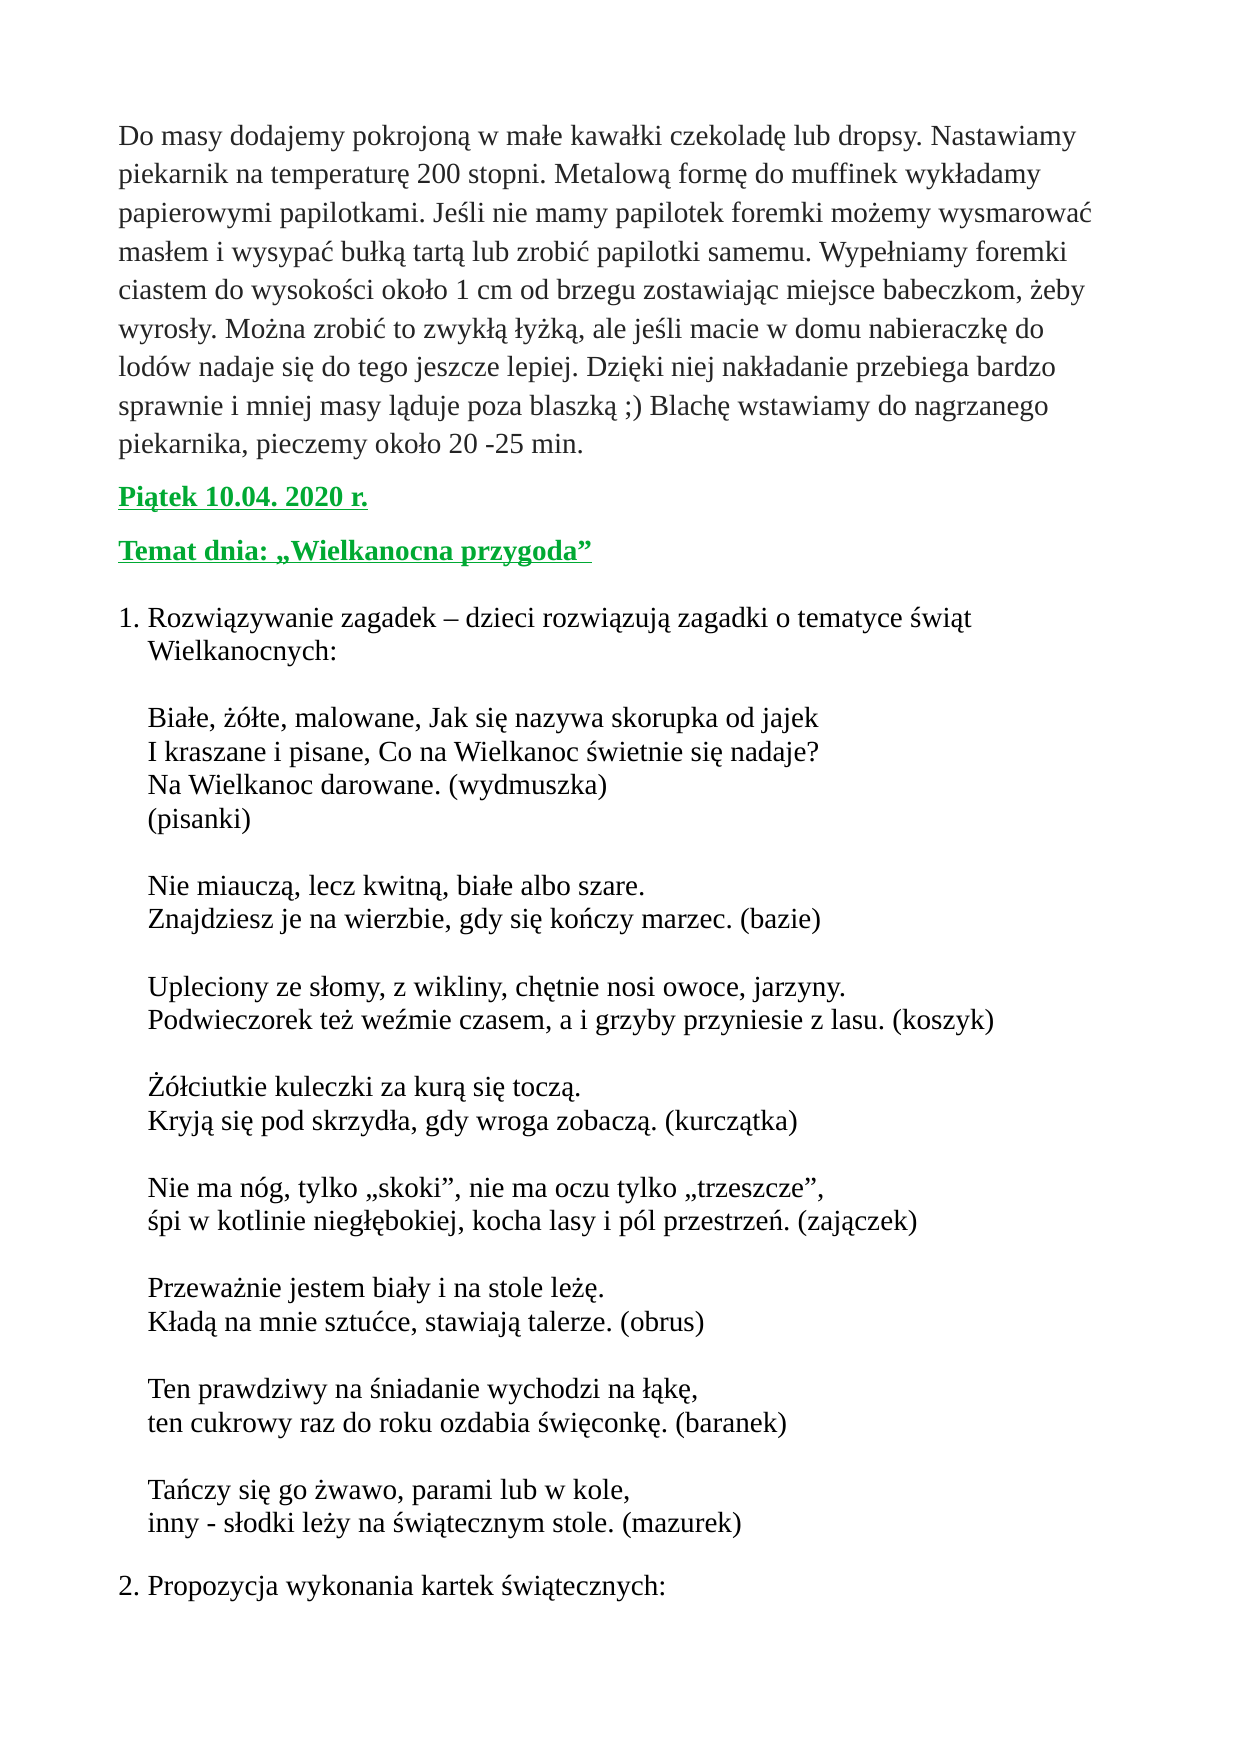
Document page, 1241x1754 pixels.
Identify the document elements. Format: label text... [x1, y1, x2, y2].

text 1. Rozwiązywanie zagadek – dzieci rozwiązują zagadki o tematyce świąt Wielkanocnych: Białe, żółte, malowane, Jak się nazywa skorupka od jajek I kraszane i pisane, Co na Wielkanoc świetnie się nadaje? Na Wielkanoc darowane. (wydmuszka) (pisanki) Nie miauczą, lecz kwitną, białe albo szare. Znajdziesz je na wierzbie, gdy się kończy marzec. (bazie) Upleciony ze słomy, z wikliny, chętnie nosi owoce, jarzyny. Podwieczorek też weźmie czasem, a i grzyby przyniesie z lasu. (koszyk) Żółciutkie kuleczki za kurą się toczą. Kryją się pod skrzydła, gdy wroga zobaczą. (kurczątka) Nie ma nóg, tylko „skoki”, nie ma oczu tylko „trzeszcze”, śpi w kotlinie niegłębokiej, kocha lasy i pól przestrzeń. (zajączek) Przeważnie jestem biały i na stole leżę. Kładą na mnie sztućce, stawiają talerze. (obrus) Ten prawdziwy na śniadanie wychodzi na łąkę, ten cukrowy raz do roku ozdabia święconkę. (baranek) Tańczy się go żwawo, parami lub w kole, inny - słodki leży na świątecznym stole. (mazurek) [118, 600, 1122, 1568]
text Temat dnia: „Wielkanocna przygoda” [118, 533, 1122, 566]
text Piątek 10.04. 2020 r. [118, 479, 1122, 513]
text 2. Propozycja wykonania kartek świątecznych: [118, 1568, 1122, 1601]
text Do masy dodajemy pokrojoną w małe kawałki czekoladę lub dropsy. Nastawiamy piekarnik na temperaturę 200 stopni. Metalową formę do muffinek wykładamy papierowymi papilotkami. Jeśli nie mamy papilotek foremki możemy wysmarować masłem i wysypać bułką tartą lub zrobić papilotki samemu. Wypełniamy foremki ciastem do wysokości około 1 cm od brzegu zostawiając miejsce babeczkom, żeby wyrosły. Można zrobić to zwykłą łyżką, ale jeśli macie w domu nabieraczkę do lodów nadaje się do tego jeszcze lepiej. Dzięki niej nakładanie przebiega bardzo sprawnie i mniej masy ląduje poza blaszką ;) Blachę wstawiamy do nagrzanego piekarnika, pieczemy około 20 -25 min. [118, 118, 1122, 460]
